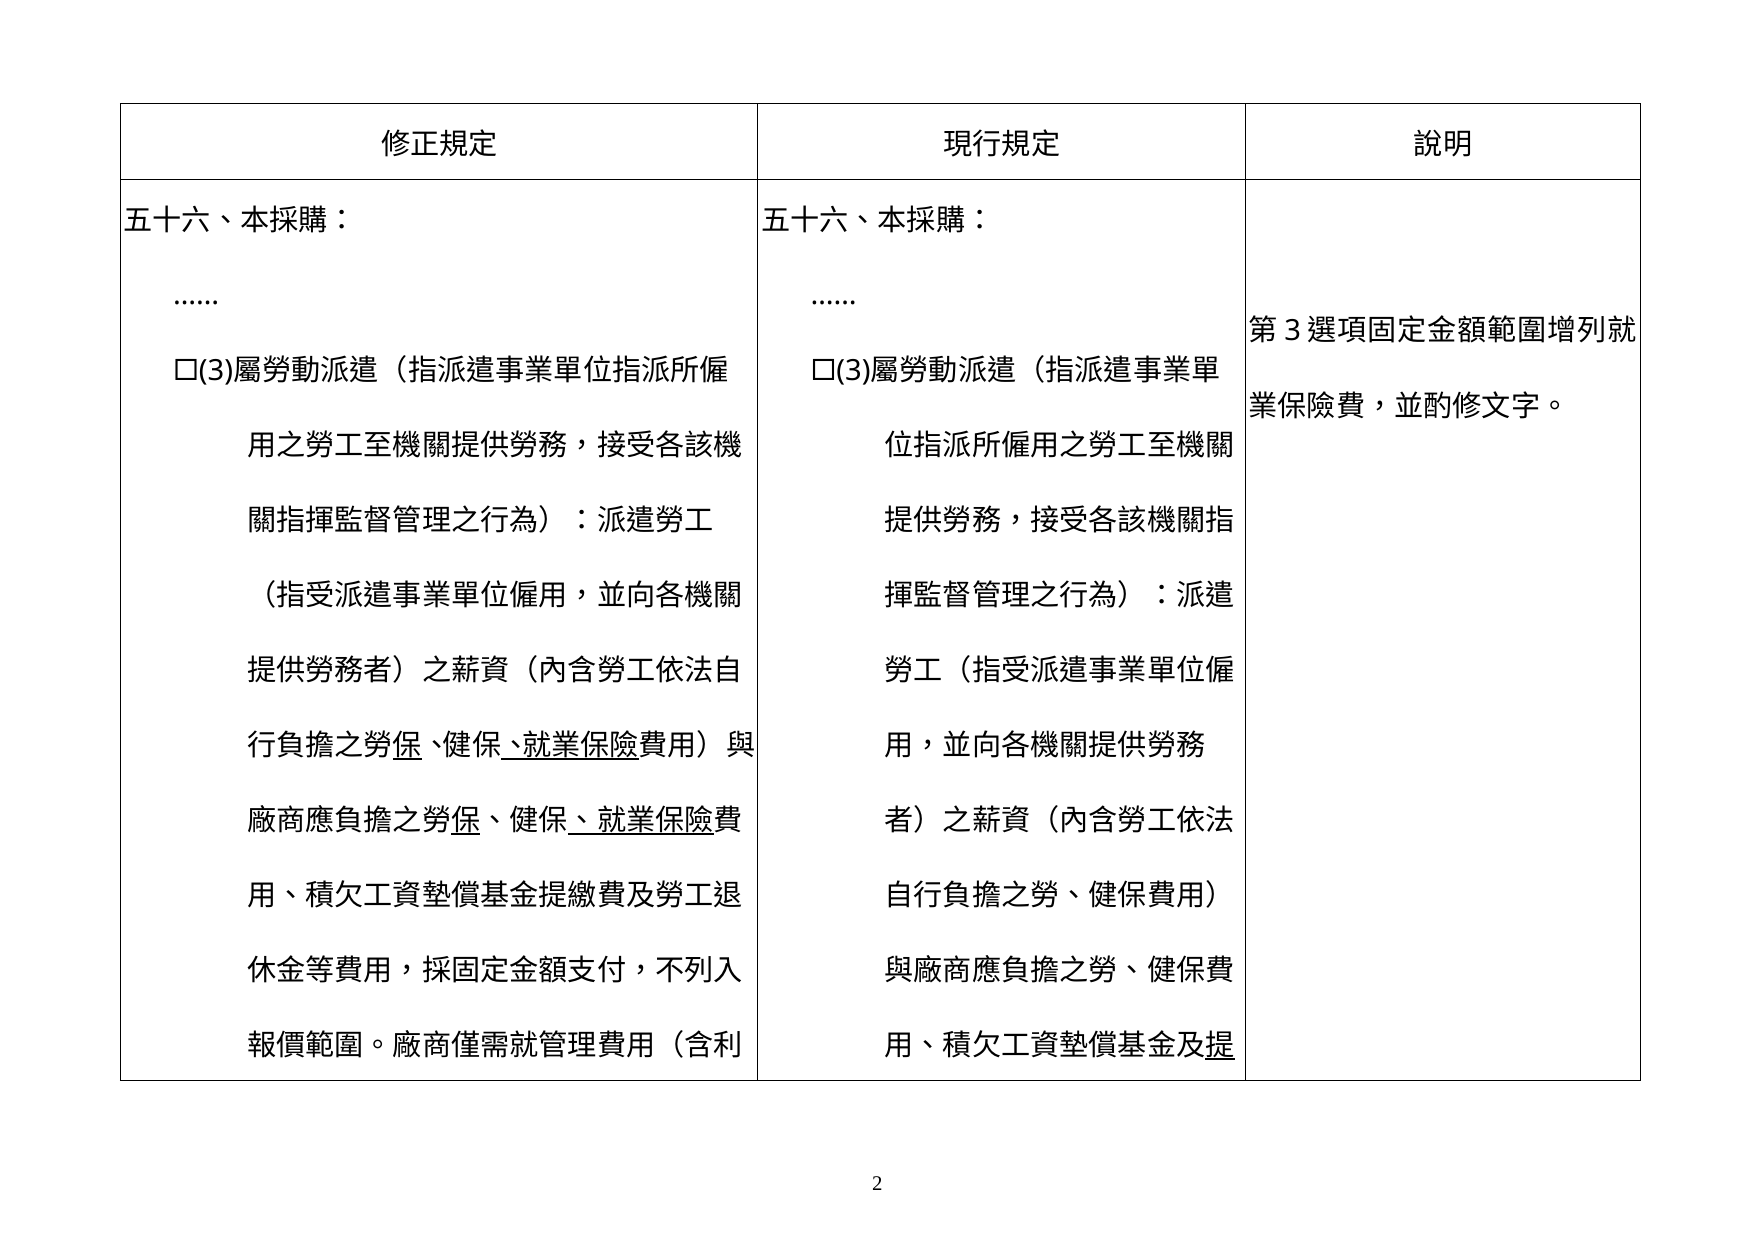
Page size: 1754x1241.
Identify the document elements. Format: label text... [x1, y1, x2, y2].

table_cell 五十六、本採購： …… (3)屬勞動派遣（指派遣事業單位指派所僱用之勞工至機關提供勞務，接受各該機關指揮監督管理之行為）：派遣勞工（指受派遣事業單位僱用，並向各機關提供勞務者）之薪資（內含勞工依法自行負擔之勞、健保費用）與廠商應負擔之勞、健保費用、積欠工資墊償基金及提 [758, 180, 1245, 1080]
table_header 現行規定 [758, 104, 1245, 179]
table_cell 五十六、本採購： …… (3)屬勞動派遣（指派遣事業單位指派所僱用之勞工至機關提供勞務，接受各該機關指揮監督管理之行為）：派遣勞工（指受派遣事業單位僱用，並向各機關提供勞務者）之薪資（內含勞工依法自行負擔之勞保、健保、就業保險費用）與廠商應負擔之勞保、健保、就業保險費用、積欠工資墊償基金提繳費及勞工退休金等費用，採固定金額支付，不列入報價範圍。廠商僅需就管理費用（含利 [121, 180, 757, 1080]
table_header 修正規定 [121, 104, 757, 179]
table_cell 第3選項固定金額範圍增列就業保險費，並酌修文字。 [1246, 180, 1640, 1080]
table_header 說明 [1246, 104, 1640, 179]
